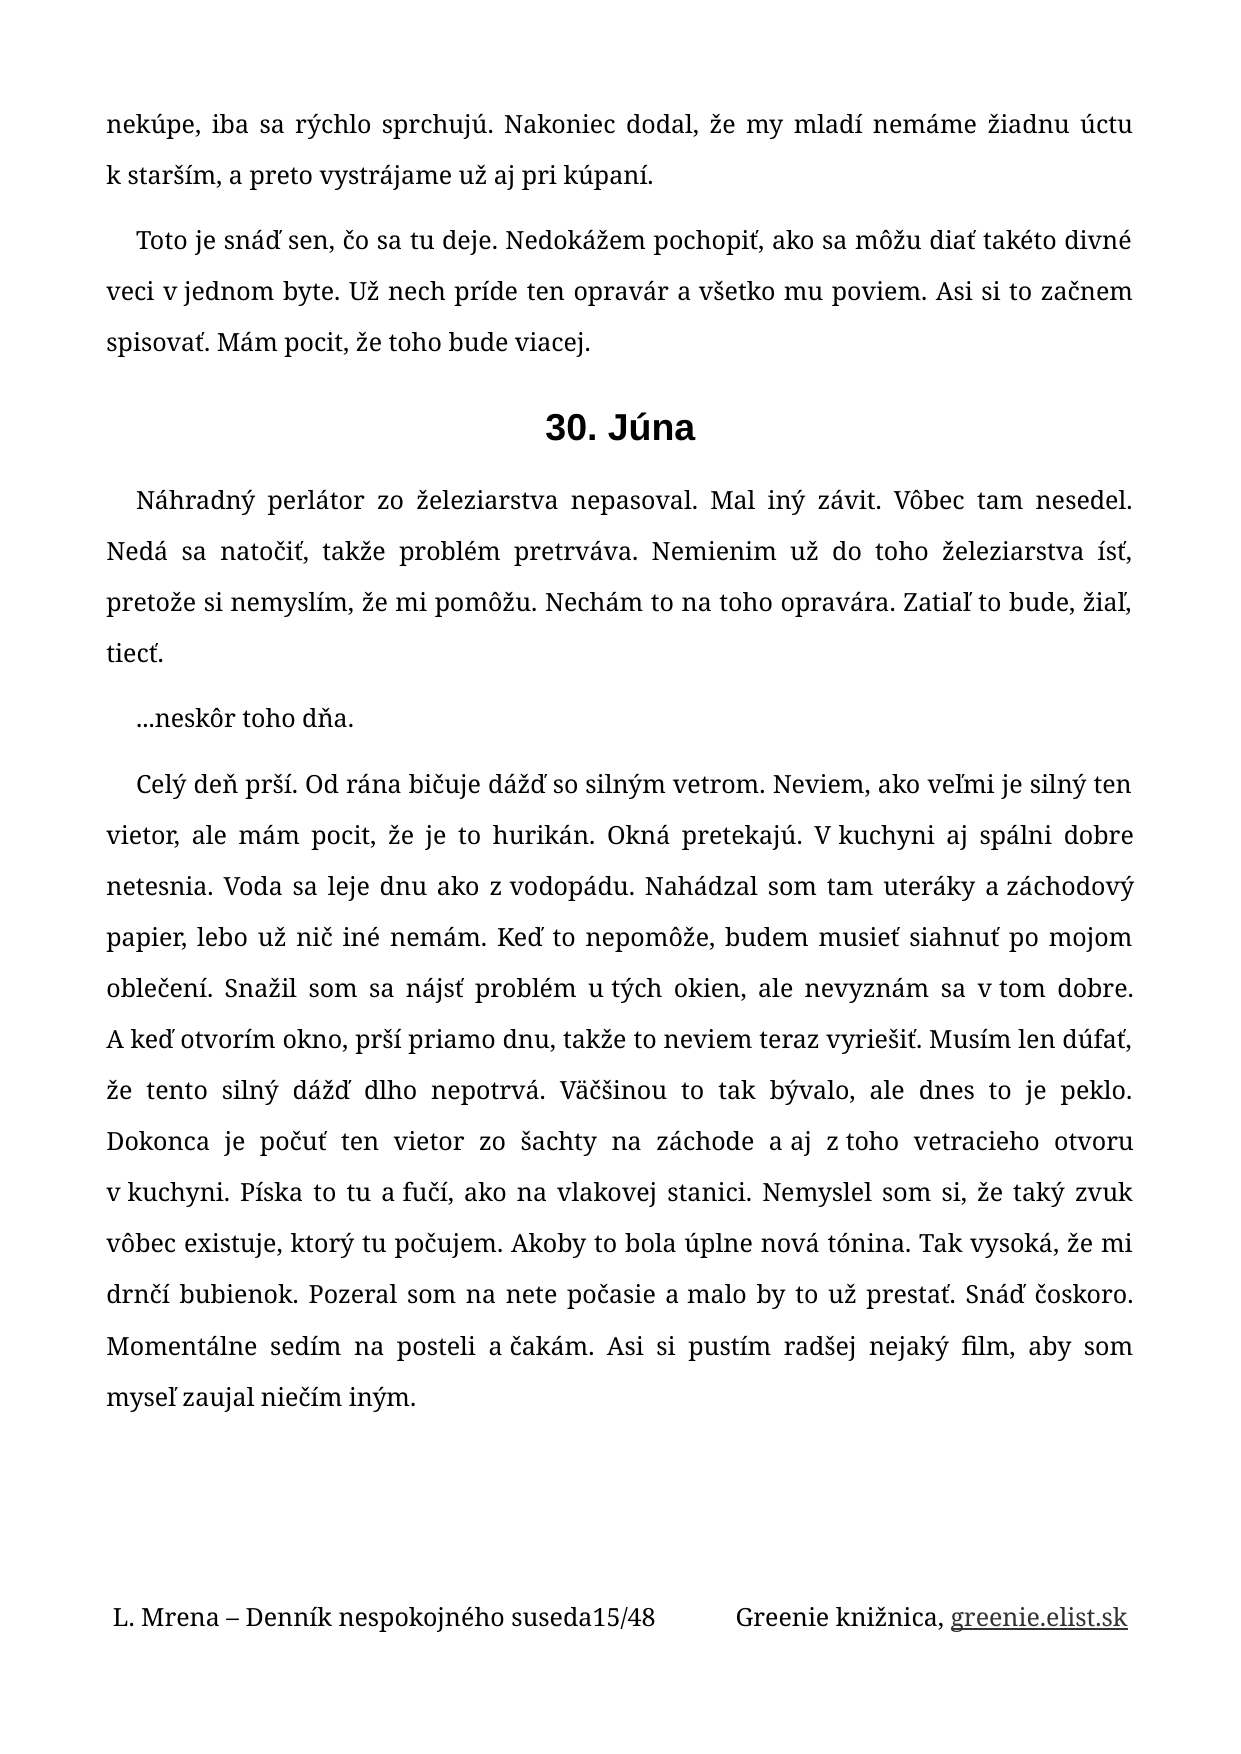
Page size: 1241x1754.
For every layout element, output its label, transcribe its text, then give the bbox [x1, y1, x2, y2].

text Celý deň prší. Od rána bičuje dážď so silným vetrom. Neviem, ako veľmi je silný ten vietor, ale mám pocit, že je to hurikán. Okná pretekajú. V kuchyni aj spálni dobre netesnia. Voda sa leje dnu ako z vodopádu. Nahádzal som tam uteráky a záchodový papier, lebo už nič iné nemám. Keď to nepomôže, budem musieť siahnuť po mojom oblečení. Snažil som sa nájsť problém u tých okien, ale nevyznám sa v tom dobre. A keď otvorím okno, prší priamo dnu, takže to neviem teraz vyriešiť. Musím len dúfať, že tento silný dážď dlho nepotrvá. Väčšinou to tak bývalo, ale dnes to je peklo. Dokonca je počuť ten vietor zo šachty na záchode a aj z toho vetracieho otvoru v kuchyni. Píska to tu a fučí, ako na vlakovej stanici. Nemyslel som si, že taký zvuk vôbec existuje, ktorý tu počujem. Akoby to bola úplne nová tónina. Tak vysoká, že mi drnčí bubienok. Pozeral som na nete počasie a malo by to už prestať. Snáď čoskoro. Momentálne sedím na posteli a čakám. Asi si pustím radšej nejaký film, aby som myseľ zaujal niečím iným. [106, 767, 1134, 1413]
text nekúpe, iba sa rýchlo sprchujú. Nakoniec dodal, že my mladí nemáme žiadnu úctu k starším, a preto vystrájame už aj pri kúpaní. [106, 106, 1134, 191]
text Náhradný perlátor zo železiarstva nepasoval. Mal iný závit. Vôbec tam nesedel. Nedá sa natočiť, takže problém pretrváva. Nemienim už do toho železiarstva ísť, pretože si nemyslím, že mi pomôžu. Nechám to na toho opravára. Zatiaľ to bude, žiaľ, tiecť. [106, 482, 1134, 669]
subtitle 30. Júna [106, 405, 1134, 448]
text ...neskôr toho dňa. [106, 701, 1134, 735]
text Toto je snáď sen, čo sa tu deje. Nedokážem pochopiť, ako sa môžu diať takéto divné veci v jednom byte. Už nech príde ten opravár a všetko mu poviem. Asi si to začnem spisovať. Mám pocit, že toho bude viacej. [106, 223, 1134, 359]
